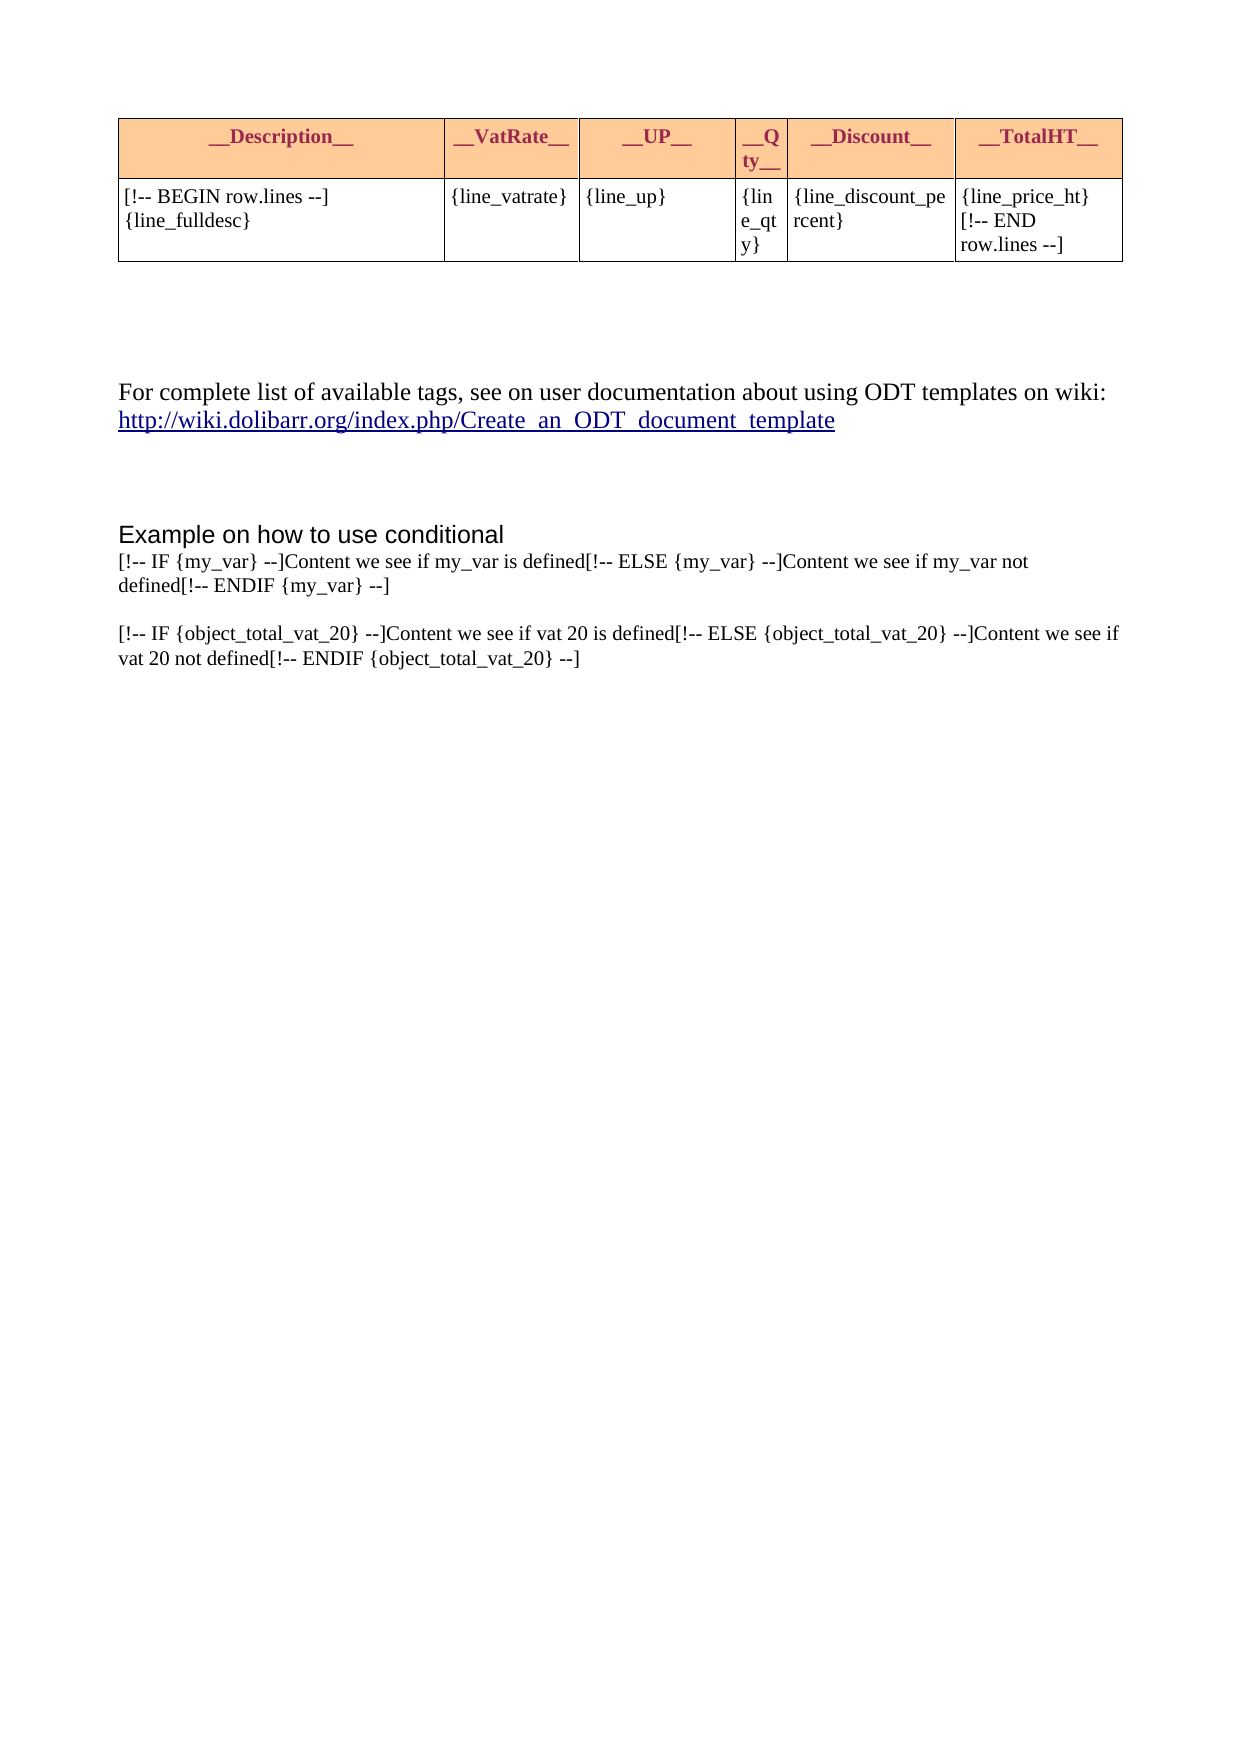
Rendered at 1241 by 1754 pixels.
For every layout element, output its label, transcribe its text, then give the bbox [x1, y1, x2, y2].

text [!-- IF {object_total_vat_20} --]Content we see if vat 20 is defined[!-- ELSE {object_total_vat_20} --]Content we see if vat 20 not defined[!-- ENDIF {object_total_vat_20} --] [118, 621, 1122, 669]
table_header __Description__ [119, 119, 444, 178]
table_header __UP__ [580, 119, 735, 178]
table_header __VatRate__ [445, 119, 578, 178]
text http://wiki.dolibarr.org/index.php/Create_an_ODT_document_template [118, 405, 1122, 434]
table_cell {line_vatrate} [445, 179, 578, 261]
table_cell [!-- BEGIN row.lines --]{line_fulldesc} [119, 179, 444, 261]
table_header __Qty__ [736, 119, 787, 178]
table_cell {line_price_ht} [!-- END row.lines --] [956, 179, 1122, 261]
text Example on how to use conditional [118, 520, 1122, 549]
table_cell {line_discount_percent} [788, 179, 954, 261]
table_header __TotalHT__ [956, 119, 1122, 178]
text [!-- IF {my_var} --]Content we see if my_var is defined[!-- ELSE {my_var} --]Content we see if my_var not defined[!-- ENDIF {my_var} --] [118, 549, 1122, 597]
table_cell {line_up} [580, 179, 735, 261]
table_cell {line_qty} [736, 179, 787, 261]
text For complete list of available tags, see on user documentation about using ODT templates on wiki: [118, 377, 1122, 405]
table_header __Discount__ [788, 119, 954, 178]
